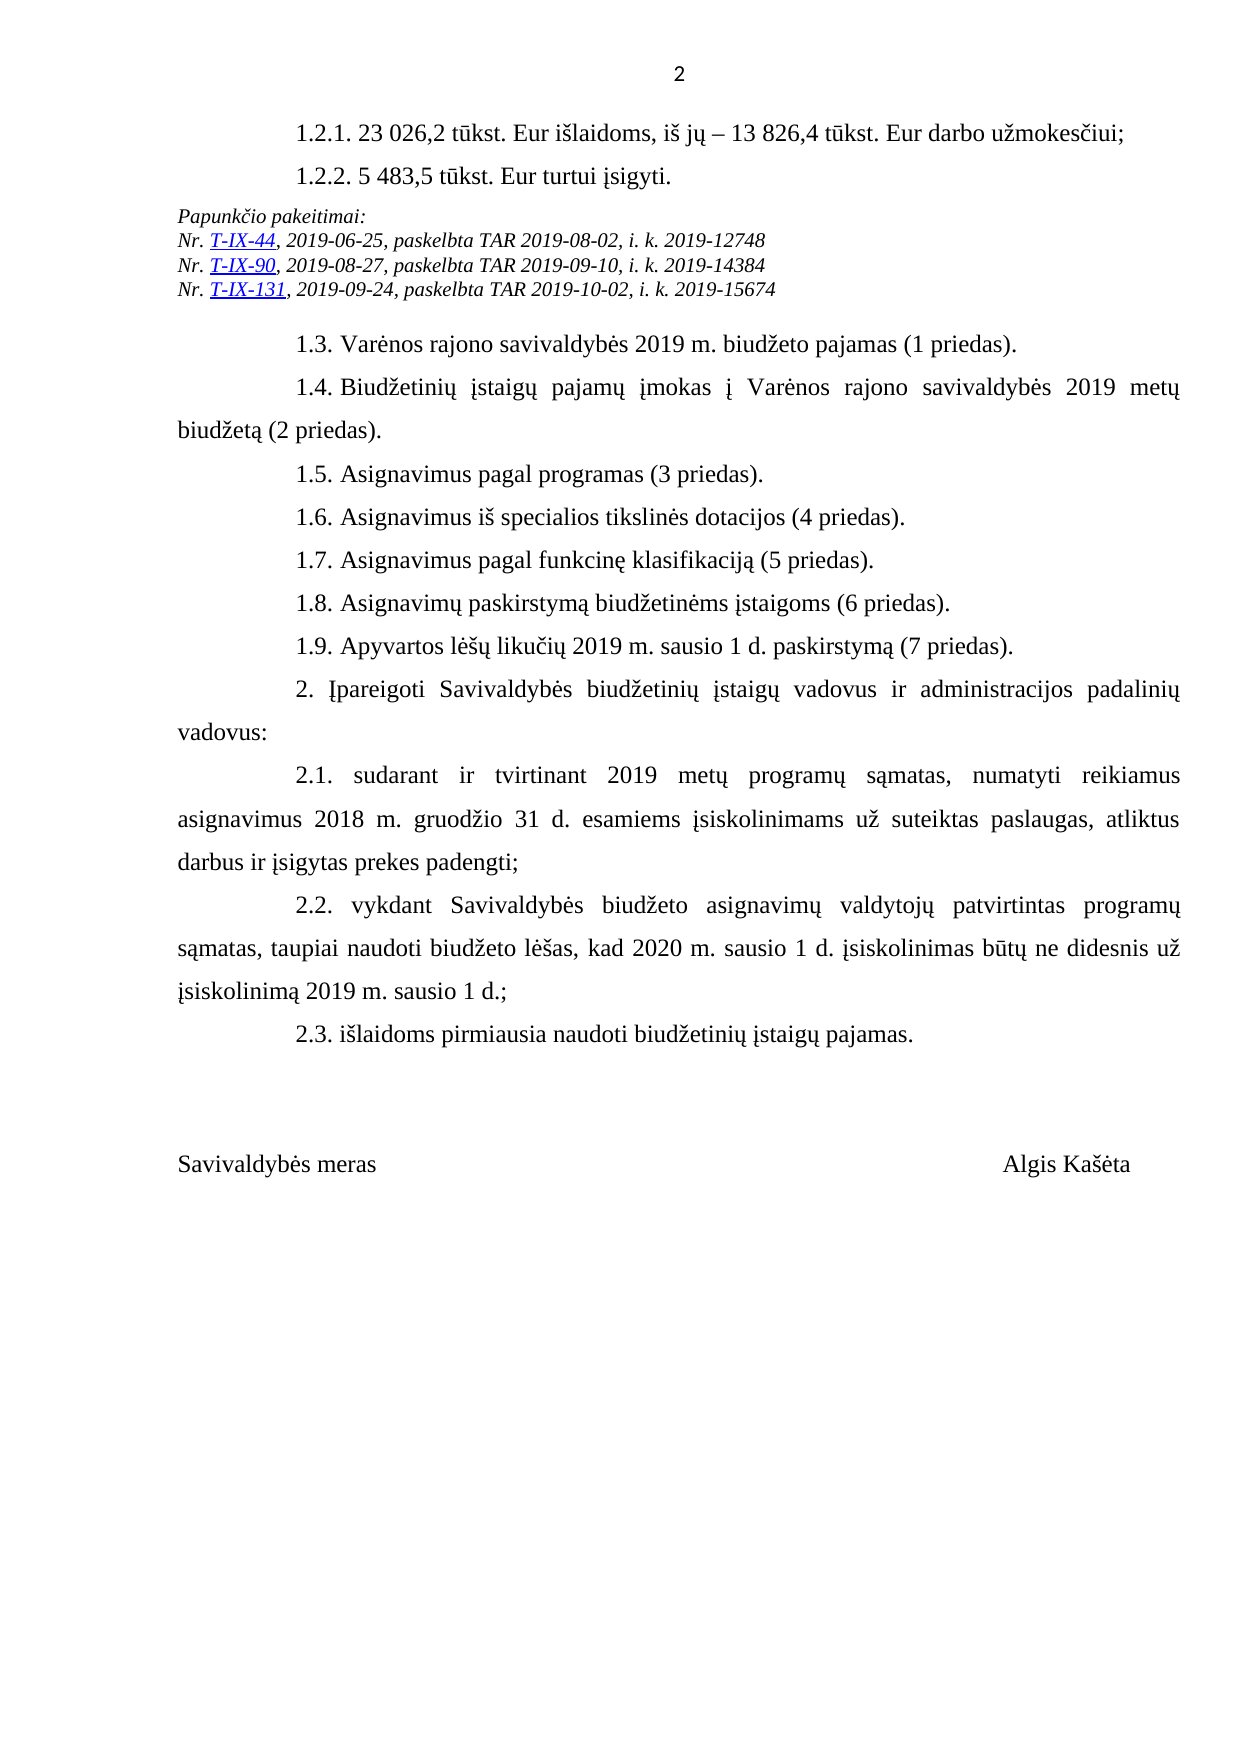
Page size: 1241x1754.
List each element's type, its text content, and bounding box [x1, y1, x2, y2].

text 1.3. Varėnos rajono savivaldybės 2019 m. biudžeto pajamas (1 priedas). [177, 329, 1181, 358]
text 1.9. Apyvartos lėšų likučių 2019 m. sausio 1 d. paskirstymą (7 priedas). [177, 631, 1181, 660]
text Papunkčio pakeitimai: [177, 204, 1181, 228]
text Savivaldybės meras Algis Kašėta [177, 1149, 1181, 1177]
text 1.2.2. 5 483,5 tūkst. Eur turtui įsigyti. [177, 161, 1181, 190]
text Nr. T-IX-44, 2019-06-25, paskelbta TAR 2019-08-02, i. k. 2019-12748 [177, 228, 1181, 252]
text 1.2.1. 23 026,2 tūkst. Eur išlaidoms, iš jų – 13 826,4 tūkst. Eur darbo užmokesčiui; [177, 118, 1181, 147]
text 1.5. Asignavimus pagal programas (3 priedas). [177, 459, 1181, 487]
text 1.6. Asignavimus iš specialios tikslinės dotacijos (4 priedas). [177, 502, 1181, 531]
text Nr. T-IX-131, 2019-09-24, paskelbta TAR 2019-10-02, i. k. 2019-15674 [177, 277, 1181, 301]
text 1.4. Biudžetinių įstaigų pajamų įmokas į Varėnos rajono savivaldybės 2019 metų biudžetą (2 priedas). [177, 372, 1181, 444]
text 1.8. Asignavimų paskirstymą biudžetinėms įstaigoms (6 priedas). [177, 588, 1181, 617]
text 2.2. vykdant Savivaldybės biudžeto asignavimų valdytojų patvirtintas programų sąmatas, taupiai naudoti biudžeto lėšas, kad 2020 m. sausio 1 d. įsiskolinimas būtų ne didesnis už įsiskolinimą 2019 m. sausio 1 d.; [177, 890, 1181, 1005]
text 2.1. sudarant ir tvirtinant 2019 metų programų sąmatas, numatyti reikiamus asignavimus 2018 m. gruodžio 31 d. esamiems įsiskolinimams už suteiktas paslaugas, atliktus darbus ir įsigytas prekes padengti; [177, 761, 1181, 876]
text 1.7. Asignavimus pagal funkcinę klasifikaciją (5 priedas). [177, 545, 1181, 574]
text 2. Įpareigoti Savivaldybės biudžetinių įstaigų vadovus ir administracijos padalinių vadovus: [177, 674, 1181, 746]
text 2.3. išlaidoms pirmiausia naudoti biudžetinių įstaigų pajamas. [177, 1019, 1181, 1048]
text Nr. T-IX-90, 2019-08-27, paskelbta TAR 2019-09-10, i. k. 2019-14384 [177, 252, 1181, 277]
